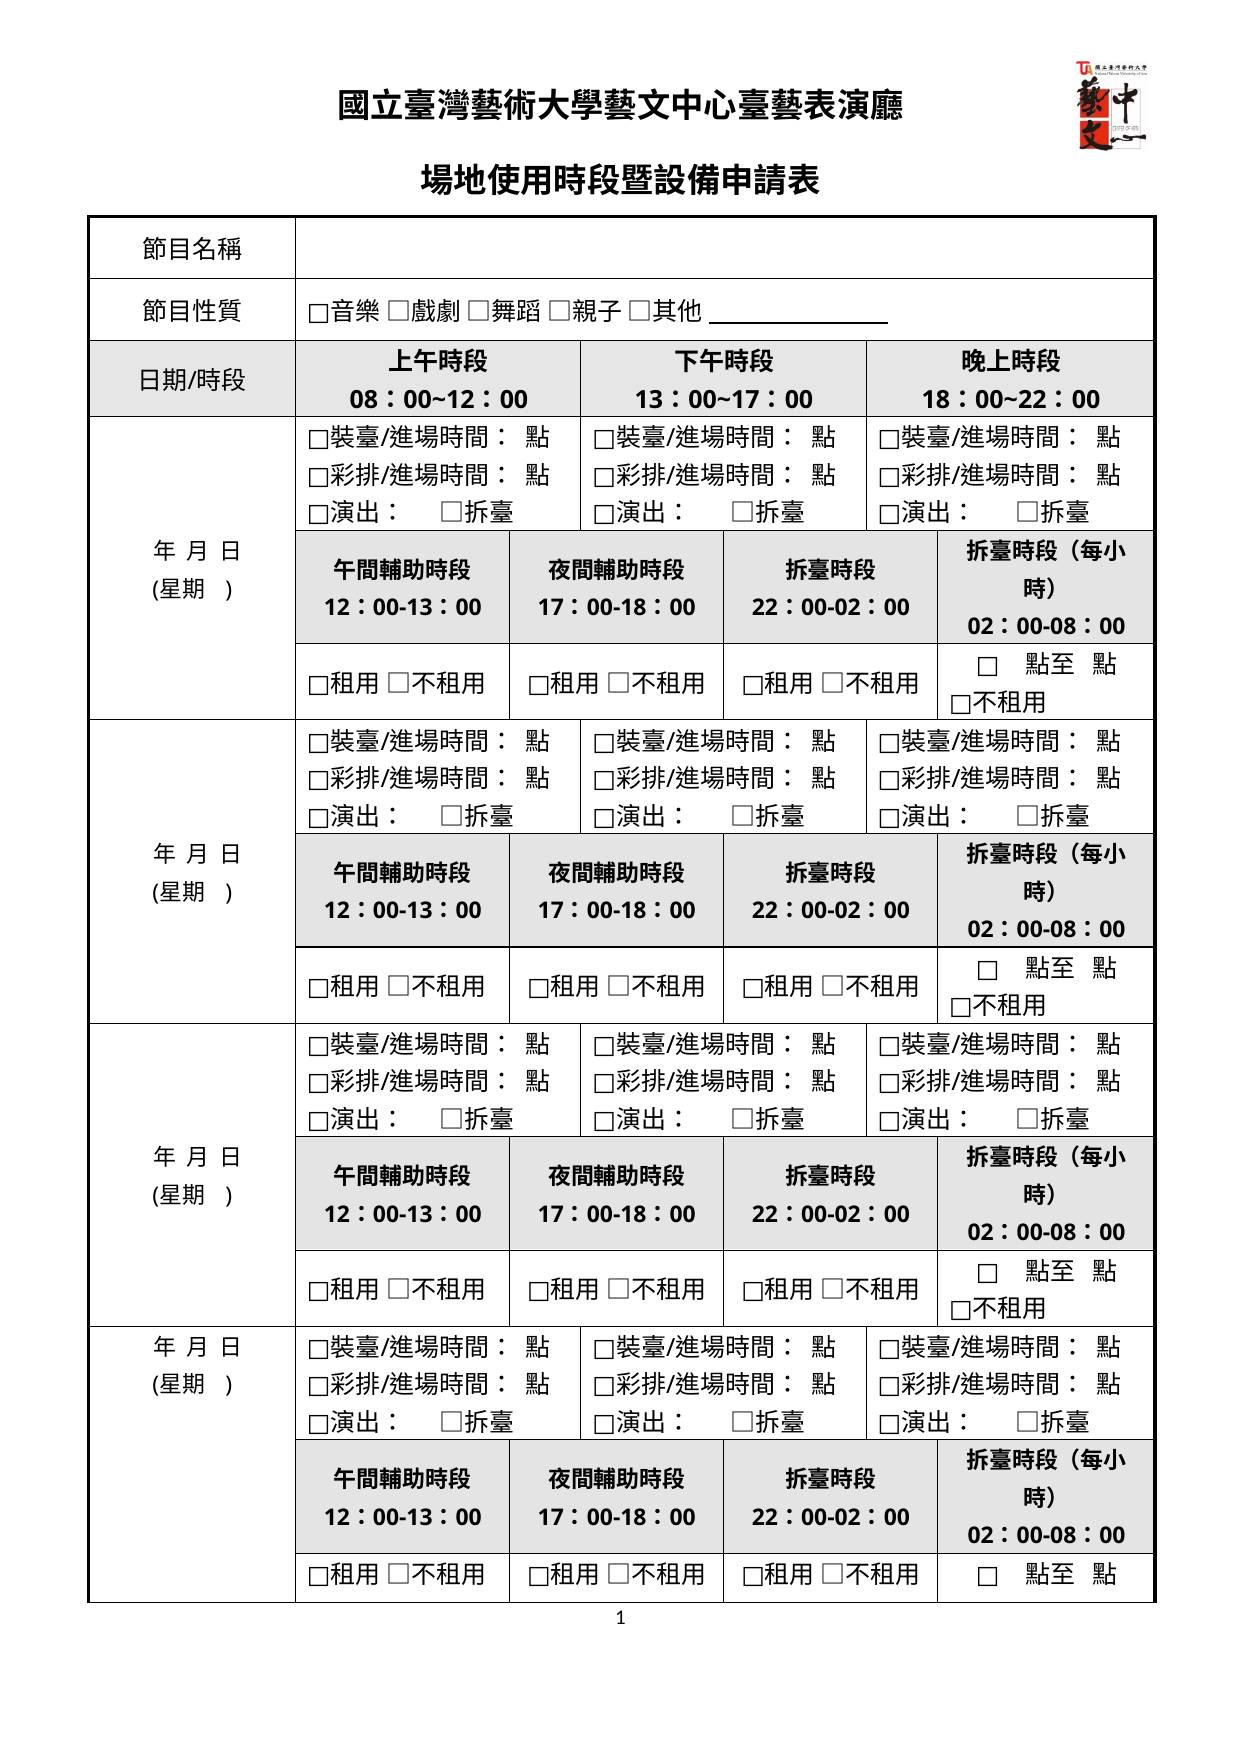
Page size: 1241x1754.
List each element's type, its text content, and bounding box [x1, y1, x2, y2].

table_cell □租用 □不租用 [510, 644, 723, 719]
table_cell 夜間輔助時段 17：00-18：00 [510, 1137, 723, 1249]
table_cell 年 月 日 (星期 ) [90, 720, 295, 1022]
table_header 節目名稱 [90, 218, 295, 278]
table_cell 年 月 日 (星期 ) [90, 1327, 295, 1602]
table_cell □租用 □不租用 [296, 644, 509, 719]
table_cell 午間輔助時段 12：00-13：00 [296, 1440, 509, 1553]
table_cell □裝臺/進場時間： 點 □彩排/進場時間： 點 □演出： □拆臺 [296, 417, 580, 530]
text 國立臺灣藝術大學藝文中心臺藝表演廳 [89, 65, 1075, 140]
table_header [296, 218, 1153, 278]
table_cell □租用 □不租用 [296, 1554, 509, 1602]
table_cell □租用 □不租用 [296, 948, 509, 1022]
table_cell 夜間輔助時段 17：00-18：00 [510, 531, 723, 643]
table_cell □ 點至 點 □不租用 [938, 644, 1153, 719]
table_cell 拆臺時段（每小時） 02：00-08：00 [938, 1440, 1153, 1553]
table_cell □ 點至 點 □不租用 [938, 948, 1153, 1022]
table_cell 夜間輔助時段 17：00-18：00 [510, 834, 723, 946]
table_cell □裝臺/進場時間： 點 □彩排/進場時間： 點 □演出： □拆臺 [581, 417, 866, 530]
table_cell 拆臺時段 22：00-02：00 [724, 1440, 937, 1553]
table_cell □ 點至 點 □不租用 [938, 1251, 1153, 1326]
table_cell □裝臺/進場時間： 點 □彩排/進場時間： 點 □演出： □拆臺 [581, 1024, 866, 1136]
table_cell 上午時段 08：00~12：00 [296, 341, 580, 416]
table_cell □音樂 □戲劇 □舞蹈 □親子 □其他 [296, 279, 1153, 340]
table_cell □租用 □不租用 [510, 948, 723, 1022]
table_cell 下午時段 13：00~17：00 [581, 341, 866, 416]
table_cell 拆臺時段 22：00-02：00 [724, 834, 937, 946]
table_cell 拆臺時段 22：00-02：00 [724, 1137, 937, 1249]
table_cell □租用 □不租用 [296, 1251, 509, 1326]
table_cell 年 月 日 (星期 ) [90, 417, 295, 719]
table_cell □ 點至 點 [938, 1554, 1153, 1602]
table_cell 拆臺時段（每小時） 02：00-08：00 [938, 834, 1153, 946]
table_cell 節目性質 [90, 279, 295, 340]
table_cell □租用 □不租用 [724, 1554, 937, 1602]
table_cell □租用 □不租用 [724, 644, 937, 719]
table_cell □裝臺/進場時間： 點 □彩排/進場時間： 點 □演出： □拆臺 [581, 720, 866, 833]
table_cell □裝臺/進場時間： 點 □彩排/進場時間： 點 □演出： □拆臺 [867, 417, 1153, 530]
table_cell 日期/時段 [90, 341, 295, 416]
table_cell 拆臺時段 22：00-02：00 [724, 531, 937, 643]
table_cell □租用 □不租用 [510, 1251, 723, 1326]
text 場地使用時段暨設備申請表 [89, 140, 1152, 215]
table_cell □裝臺/進場時間： 點 □彩排/進場時間： 點 □演出： □拆臺 [867, 720, 1153, 833]
table_cell 年 月 日 (星期 ) [90, 1024, 295, 1326]
table_cell 拆臺時段（每小時） 02：00-08：00 [938, 1137, 1153, 1249]
table_cell 晚上時段 18：00~22：00 [867, 341, 1153, 416]
table_cell 拆臺時段（每小時） 02：00-08：00 [938, 531, 1153, 643]
table_cell □裝臺/進場時間： 點 □彩排/進場時間： 點 □演出： □拆臺 [296, 1327, 580, 1439]
picture [1075, 61, 1148, 152]
table_cell □租用 □不租用 [724, 948, 937, 1022]
table_cell □租用 □不租用 [724, 1251, 937, 1326]
table_cell □裝臺/進場時間： 點 □彩排/進場時間： 點 □演出： □拆臺 [867, 1327, 1153, 1439]
table_cell 夜間輔助時段 17：00-18：00 [510, 1440, 723, 1553]
table_cell □裝臺/進場時間： 點 □彩排/進場時間： 點 □演出： □拆臺 [867, 1024, 1153, 1136]
table_cell □裝臺/進場時間： 點 □彩排/進場時間： 點 □演出： □拆臺 [296, 720, 580, 833]
table_cell □裝臺/進場時間： 點 □彩排/進場時間： 點 □演出： □拆臺 [581, 1327, 866, 1439]
table_cell □裝臺/進場時間： 點 □彩排/進場時間： 點 □演出： □拆臺 [296, 1024, 580, 1136]
table_cell 午間輔助時段 12：00-13：00 [296, 1137, 509, 1249]
table_cell □租用 □不租用 [510, 1554, 723, 1602]
table_cell 午間輔助時段 12：00-13：00 [296, 531, 509, 643]
table_cell 午間輔助時段 12：00-13：00 [296, 834, 509, 946]
